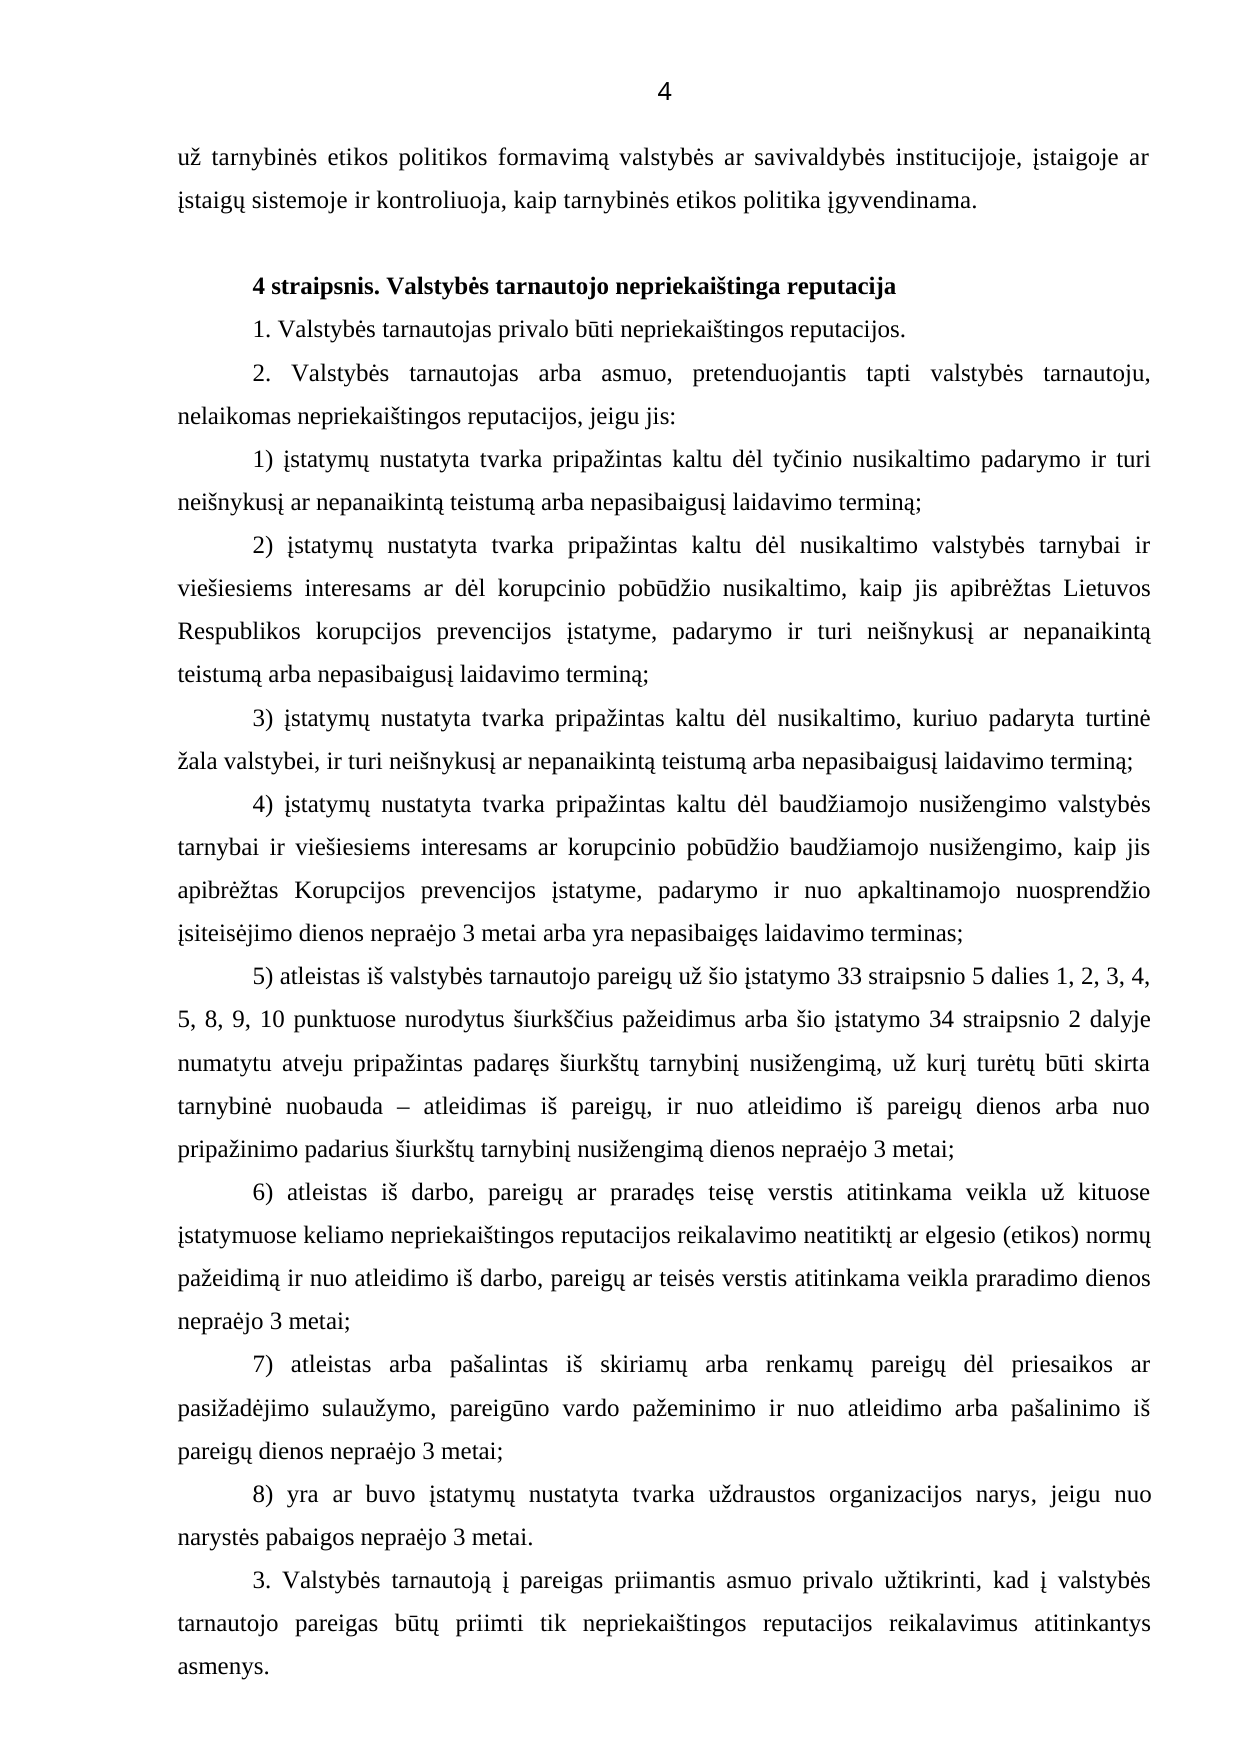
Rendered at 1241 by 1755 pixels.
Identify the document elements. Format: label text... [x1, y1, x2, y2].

text 1) įstatymų nustatyta tvarka pripažintas kaltu dėl tyčinio nusikaltimo padarymo ir turi neišnykusį ar nepanaikintą teistumą arba nepasibaigusį laidavimo terminą; [177, 444, 1152, 516]
text 4 straipsnis. Valstybės tarnautojo nepriekaištinga reputacija [177, 271, 1152, 300]
text 1. Valstybės tarnautojas privalo būti nepriekaištingos reputacijos. [177, 314, 1152, 343]
text 2) įstatymų nustatyta tvarka pripažintas kaltu dėl nusikaltimo valstybės tarnybai ir viešiesiems interesams ar dėl korupcinio pobūdžio nusikaltimo, kaip jis apibrėžtas Lietuvos Respublikos korupcijos prevencijos įstatyme, padarymo ir turi neišnykusį ar nepanaikintą teistumą arba nepasibaigusį laidavimo terminą; [177, 530, 1152, 688]
text 6) atleistas iš darbo, pareigų ar praradęs teisę verstis atitinkama veikla už kituose įstatymuose keliamo nepriekaištingos reputacijos reikalavimo neatitiktį ar elgesio (etikos) normų pažeidimą ir nuo atleidimo iš darbo, pareigų ar teisės verstis atitinkama veikla praradimo dienos nepraėjo 3 metai; [177, 1177, 1152, 1335]
text už tarnybinės etikos politikos formavimą valstybės ar savivaldybės institucijoje, įstaigoje ar įstaigų sistemoje ir kontroliuoja, kaip tarnybinės etikos politika įgyvendinama. [177, 142, 1152, 214]
text 3. Valstybės tarnautoją į pareigas priimantis asmuo privalo užtikrinti, kad į valstybės tarnautojo pareigas būtų priimti tik nepriekaištingos reputacijos reikalavimus atitinkantys asmenys. [177, 1565, 1152, 1680]
text 4) įstatymų nustatyta tvarka pripažintas kaltu dėl baudžiamojo nusižengimo valstybės tarnybai ir viešiesiems interesams ar korupcinio pobūdžio baudžiamojo nusižengimo, kaip jis apibrėžtas Korupcijos prevencijos įstatyme, padarymo ir nuo apkaltinamojo nuosprendžio įsiteisėjimo dienos nepraėjo 3 metai arba yra nepasibaigęs laidavimo terminas; [177, 789, 1152, 947]
text 3) įstatymų nustatyta tvarka pripažintas kaltu dėl nusikaltimo, kuriuo padaryta turtinė žala valstybei, ir turi neišnykusį ar nepanaikintą teistumą arba nepasibaigusį laidavimo terminą; [177, 703, 1152, 774]
text 8) yra ar buvo įstatymų nustatyta tvarka uždraustos organizacijos narys, jeigu nuo narystės pabaigos nepraėjo 3 metai. [177, 1479, 1152, 1551]
text 5) atleistas iš valstybės tarnautojo pareigų už šio įstatymo 33 straipsnio 5 dalies 1, 2, 3, 4, 5, 8, 9, 10 punktuose nurodytus šiurkščius pažeidimus arba šio įstatymo 34 straipsnio 2 dalyje numatytu atveju pripažintas padaręs šiurkštų tarnybinį nusižengimą, už kurį turėtų būti skirta tarnybinė nuobauda – atleidimas iš pareigų, ir nuo atleidimo iš pareigų dienos arba nuo pripažinimo padarius šiurkštų tarnybinį nusižengimą dienos nepraėjo 3 metai; [177, 961, 1152, 1163]
text 2. Valstybės tarnautojas arba asmuo, pretenduojantis tapti valstybės tarnautoju, nelaikomas nepriekaištingos reputacijos, jeigu jis: [177, 358, 1152, 429]
text 7) atleistas arba pašalintas iš skiriamų arba renkamų pareigų dėl priesaikos ar pasižadėjimo sulaužymo, pareigūno vardo pažeminimo ir nuo atleidimo arba pašalinimo iš pareigų dienos nepraėjo 3 metai; [177, 1349, 1152, 1464]
